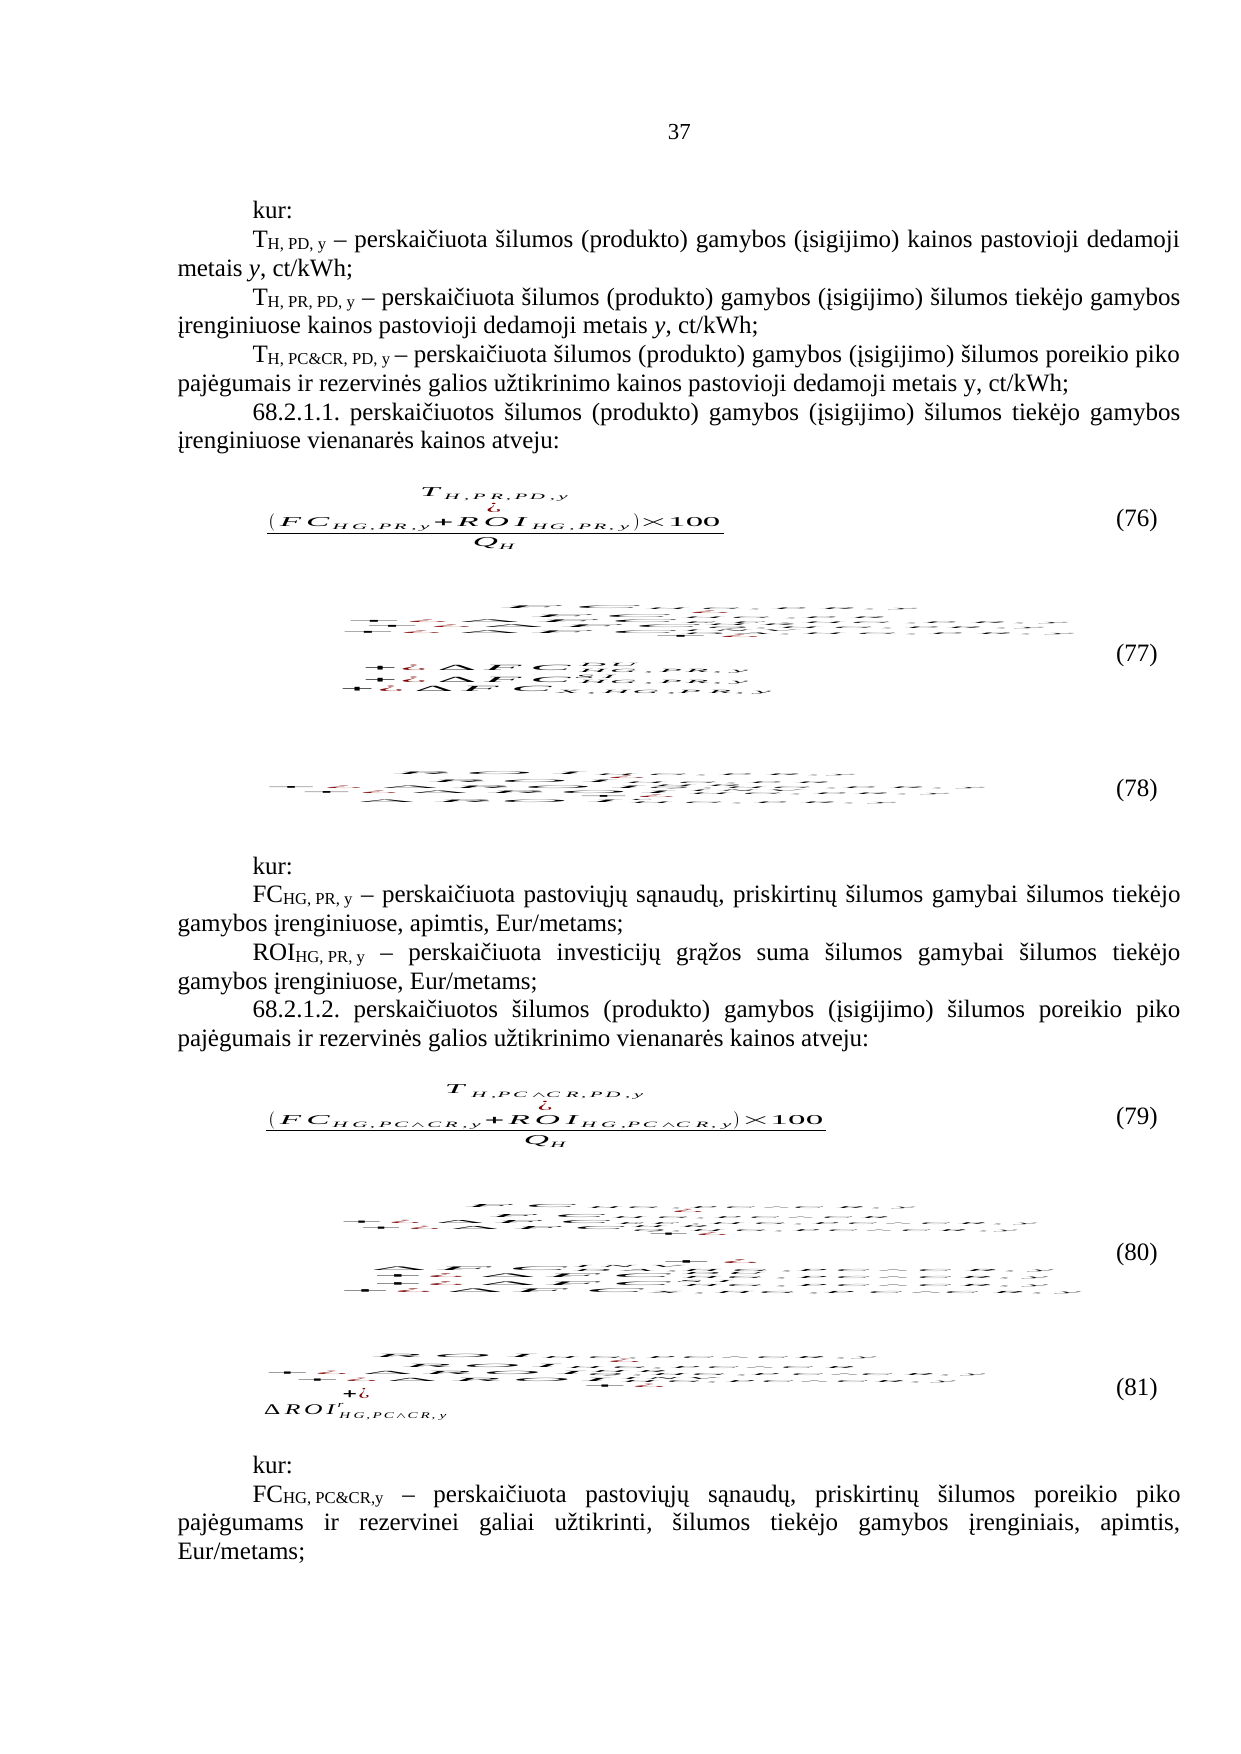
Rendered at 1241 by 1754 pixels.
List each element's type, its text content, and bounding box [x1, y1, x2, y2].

text FCHG, PR, y – perskaičiuota pastoviųjų sąnaudų, priskirtinų šilumos gamybai šilumos tiekėjo gamybos įrenginiuose, apimtis, Eur/metams; [177, 879, 1181, 937]
table_header (80) [1092, 1179, 1181, 1323]
table_header [253, 483, 1092, 552]
table_header (81) [1092, 1352, 1181, 1421]
table_header [253, 1081, 1092, 1150]
table_header [253, 581, 1092, 724]
text 68.2.1.2. perskaičiuotos šilumos (produkto) gamybos (įsigijimo) šilumos poreikio piko pajėgumais ir rezervinės galios užtikrinimo vienanarės kainos atveju: [177, 994, 1181, 1052]
text 68.2.1.1. perskaičiuotos šilumos (produkto) gamybos (įsigijimo) šilumos tiekėjo gamybos įrenginiuose vienanarės kainos atveju: [177, 397, 1181, 454]
table_header [177, 1352, 253, 1421]
text kur: [252, 1450, 1181, 1479]
table_header [177, 1179, 253, 1323]
table_header [253, 1179, 1092, 1323]
table_header [177, 483, 253, 552]
text TH, PC&CR, PD, y – perskaičiuota šilumos (produkto) gamybos (įsigijimo) šilumos poreikio piko pajėgumais ir rezervinės galios užtikrinimo kainos pastovioji dedamoji metais y, ct/kWh; [177, 339, 1181, 397]
table_header (79) [1092, 1081, 1181, 1150]
text FCHG, PC&CR,y – perskaičiuota pastoviųjų sąnaudų, priskirtinų šilumos poreikio piko pajėgumams ir rezervinei galiai užtikrinti, šilumos tiekėjo gamybos įrenginiais, apimtis, Eur/metams; [177, 1479, 1181, 1565]
table_header [253, 753, 1092, 822]
table_header (76) [1092, 483, 1181, 552]
text ROIHG, PR, y – perskaičiuota investicijų grąžos suma šilumos gamybai šilumos tiekėjo gamybos įrenginiuose, Eur/metams; [177, 937, 1181, 994]
text TH, PR, PD, y – perskaičiuota šilumos (produkto) gamybos (įsigijimo) šilumos tiekėjo gamybos įrenginiuose kainos pastovioji dedamoji metais y, ct/kWh; [177, 282, 1181, 339]
text kur: [177, 196, 1181, 224]
table_header [177, 1081, 253, 1150]
table_header [177, 581, 253, 724]
table_header [253, 1352, 1092, 1421]
table_header [177, 753, 253, 822]
text kur: [177, 851, 1181, 879]
table_header (78) [1092, 753, 1181, 822]
table_header (77) [1092, 581, 1181, 724]
text TH, PD, y – perskaičiuota šilumos (produkto) gamybos (įsigijimo) kainos pastovioji dedamoji metais y, ct/kWh; [177, 224, 1181, 282]
